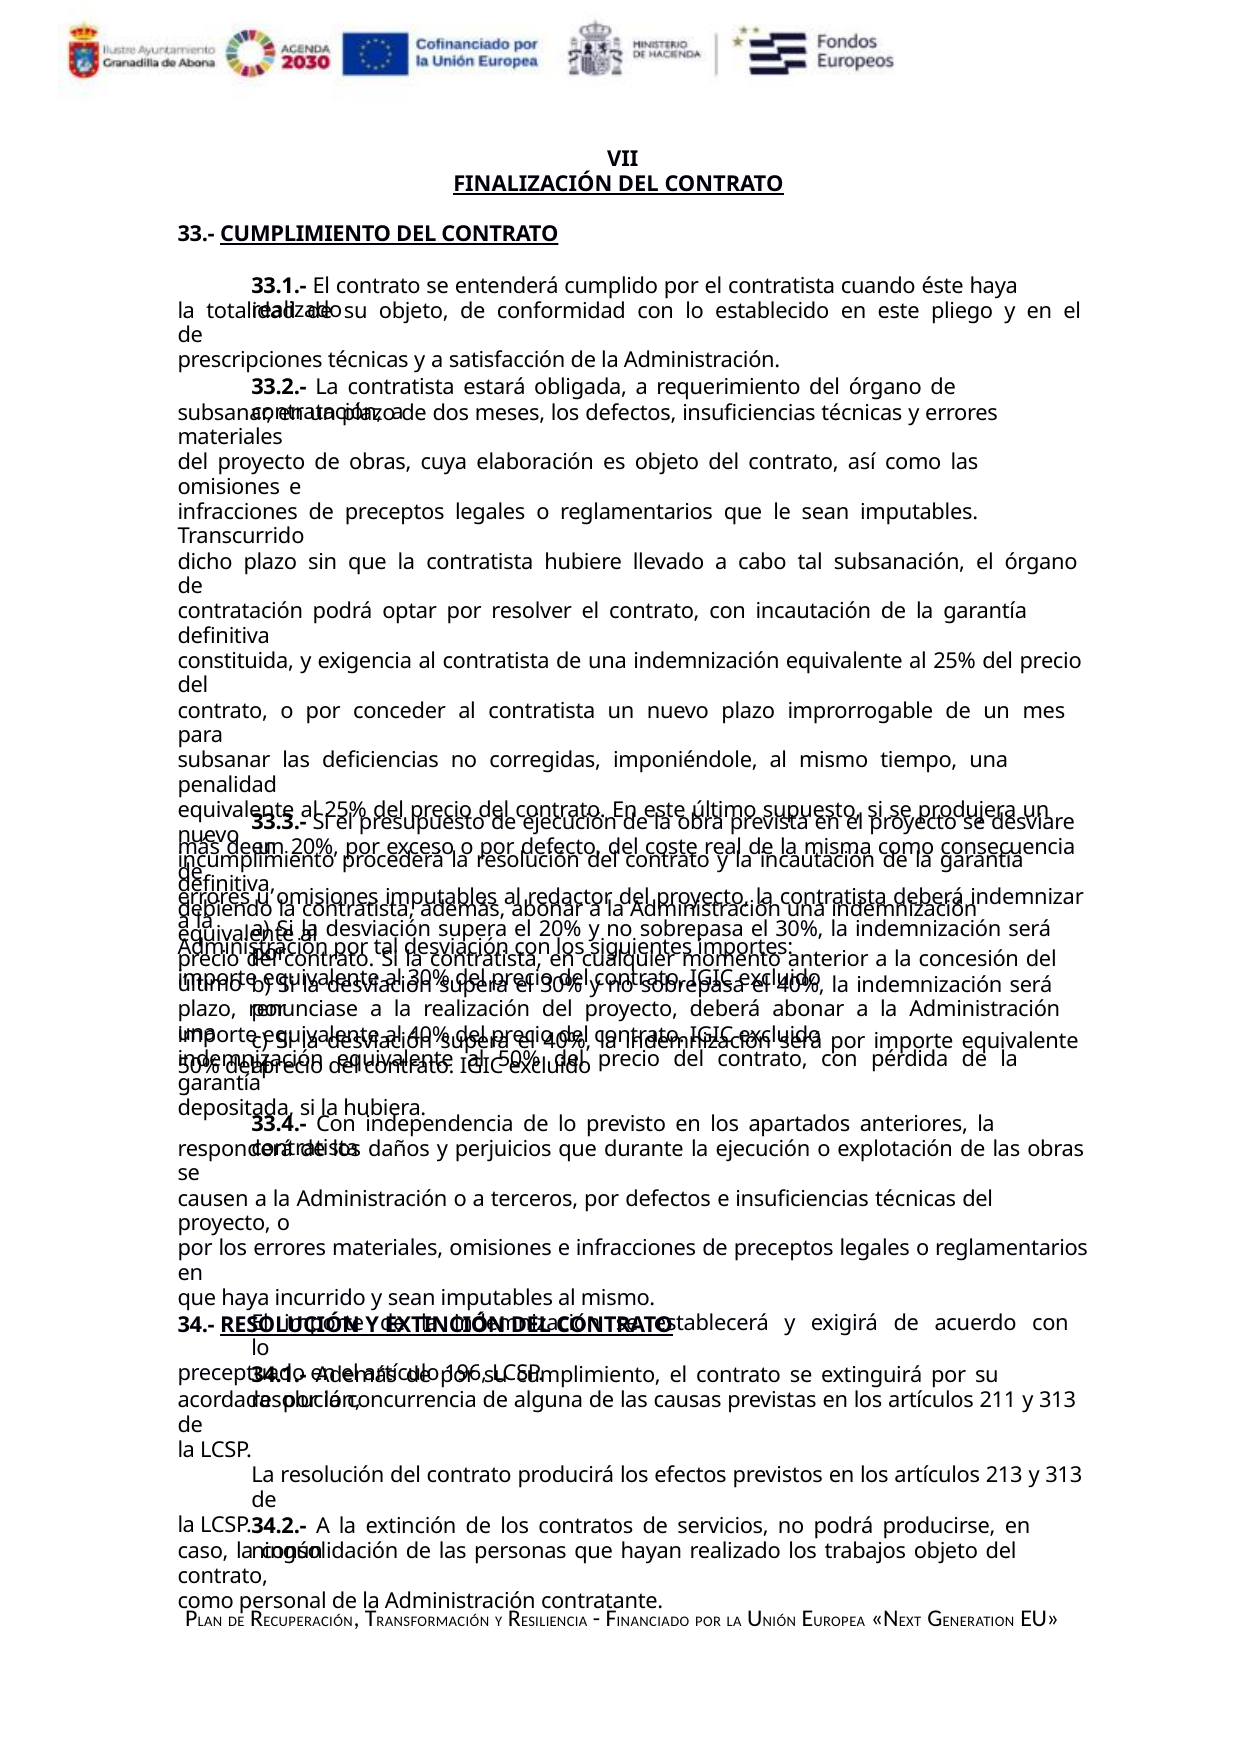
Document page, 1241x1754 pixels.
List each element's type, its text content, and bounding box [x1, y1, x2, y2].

text por los errores materiales, omisiones e infracciones de preceptos legales o reglamentarios en [177, 1236, 1088, 1285]
text errores u omisiones imputables al redactor del proyecto, la contratista deberá indemnizar a la [177, 885, 1088, 934]
text plazo, renunciase a la realización del proyecto, deberá abonar a la Administración una [177, 997, 251, 1022]
text 33.- CUMPLIMIENTO DEL CONTRATO [177, 222, 586, 246]
text La resolución del contrato producirá los efectos previstos en los artículos 213 y 313 de [251, 1463, 1088, 1512]
text El importe de la indemnización se establecerá y exigirá de acuerdo con lo [251, 1311, 1088, 1360]
text FINALIZACIÓN DEL CONTRATO [453, 172, 812, 196]
text b) Si la desviación supera el 30% y no sobrepasa el 40%, la indemnización será por [251, 973, 1088, 1022]
text la LCSP. [177, 1438, 1088, 1462]
text 34.1.- Además de por su cumplimiento, el contrato se extinguirá por su resolución, [251, 1363, 1088, 1388]
text constituida, y exigencia al contratista de una indemnización equivalente al 25% del precio del [177, 649, 1088, 698]
text a) Si la desviación supera el 20% y no sobrepasa el 30%, la indemnización será por [251, 917, 1088, 966]
text prescripciones técnicas y a satisfacción de la Administración. [177, 348, 1088, 373]
text VII [607, 146, 640, 171]
text dicho plazo sin que la contratista hubiere llevado a cabo tal subsanación, el órgano de [177, 549, 1088, 598]
text 34.- RESOLUCIÓN Y EXTINCIÓN DEL CONTRATO [177, 1313, 705, 1337]
text del proyecto de obras, cuya elaboración es objeto del contrato, así como las omisiones e [177, 450, 1088, 499]
text indemnización equivalente al 50% del precio del contrato, con pérdida de la garantía [187, 1078, 1088, 1095]
text responderá de los daños y perjuicios que durante la ejecución o explotación de las obras se [177, 1137, 1088, 1186]
text PLAN DE RECUPERACIÓN, TRANSFORMACIÓN Y RESILIENCIA - FINANCIADO POR LA UNIÓN EUROPEA «NEXT GENERATION EU» [185, 1604, 1083, 1632]
text contrato, o por conceder al contratista un nuevo plazo improrrogable de un mes para [177, 698, 1088, 747]
text preceptuado en el artículo 196, LCSP. [177, 1361, 1088, 1385]
text subsanar las deficiencias no corregidas, imponiéndole, al mismo tiempo, una penalidad [177, 748, 1088, 797]
text subsanar, en un plazo de dos meses, los defectos, insuficiencias técnicas y errores materiales [177, 400, 1088, 449]
text c) Si la desviación supera el 40%, la indemnización será por importe equivalente al [251, 1029, 1088, 1078]
text Administración por tal desviación con los siguientes importes: [177, 934, 251, 959]
text la totalidad de su objeto, de conformidad con lo establecido en este pliego y en el de [177, 298, 1088, 347]
text 33.4.- Con independencia de lo previsto en los apartados anteriores, la contratista [251, 1112, 1088, 1137]
text 34.2.- A la extinción de los contratos de servicios, no podrá producirse, en ningún [251, 1514, 1088, 1539]
text infracciones de preceptos legales o reglamentarios que le sean imputables. Transcurrido [177, 500, 1088, 549]
text 50% del precio del contrato. IGIC excluido [177, 1054, 598, 1079]
text 33.1.- El contrato se entenderá cumplido por el contratista cuando éste haya realizado [251, 273, 1088, 298]
text 33.3.- Si el presupuesto de ejecución de la obra prevista en el proyecto se desviare en [251, 810, 1088, 835]
text más de un 20%, por exceso o por defecto, del coste real de la misma como consecuencia de [177, 835, 1088, 884]
text equivalente al 25% del precio del contrato. En este último supuesto, si se produjera un nuevo [177, 798, 1088, 835]
text la LCSP. [177, 1513, 1088, 1537]
text como personal de la Administración contratante. [177, 1589, 1088, 1613]
text que haya incurrido y sean imputables al mismo. [177, 1286, 1088, 1310]
text 33.2.- La contratista estará obligada, a requerimiento del órgano de contratación, a [251, 375, 1088, 400]
text causen a la Administración o a terceros, por defectos e insuficiencias técnicas del proyecto, o [177, 1186, 1088, 1235]
text importe equivalente al 40% del precio del contrato. IGIC excluido [177, 1022, 1088, 1047]
text caso, la consolidación de las personas que hayan realizado los trabajos objeto del contrato, [177, 1539, 1088, 1588]
text acordada por la concurrencia de alguna de las causas previstas en los artículos 211 y 313 de [177, 1388, 1088, 1437]
text importe equivalente al 30% del precio del contrato, IGIC excluido [177, 966, 1088, 991]
text depositada, si la hubiera. [177, 1096, 1088, 1121]
text contratación podrá optar por resolver el contrato, con incautación de la garantía definitiva [177, 599, 1088, 648]
